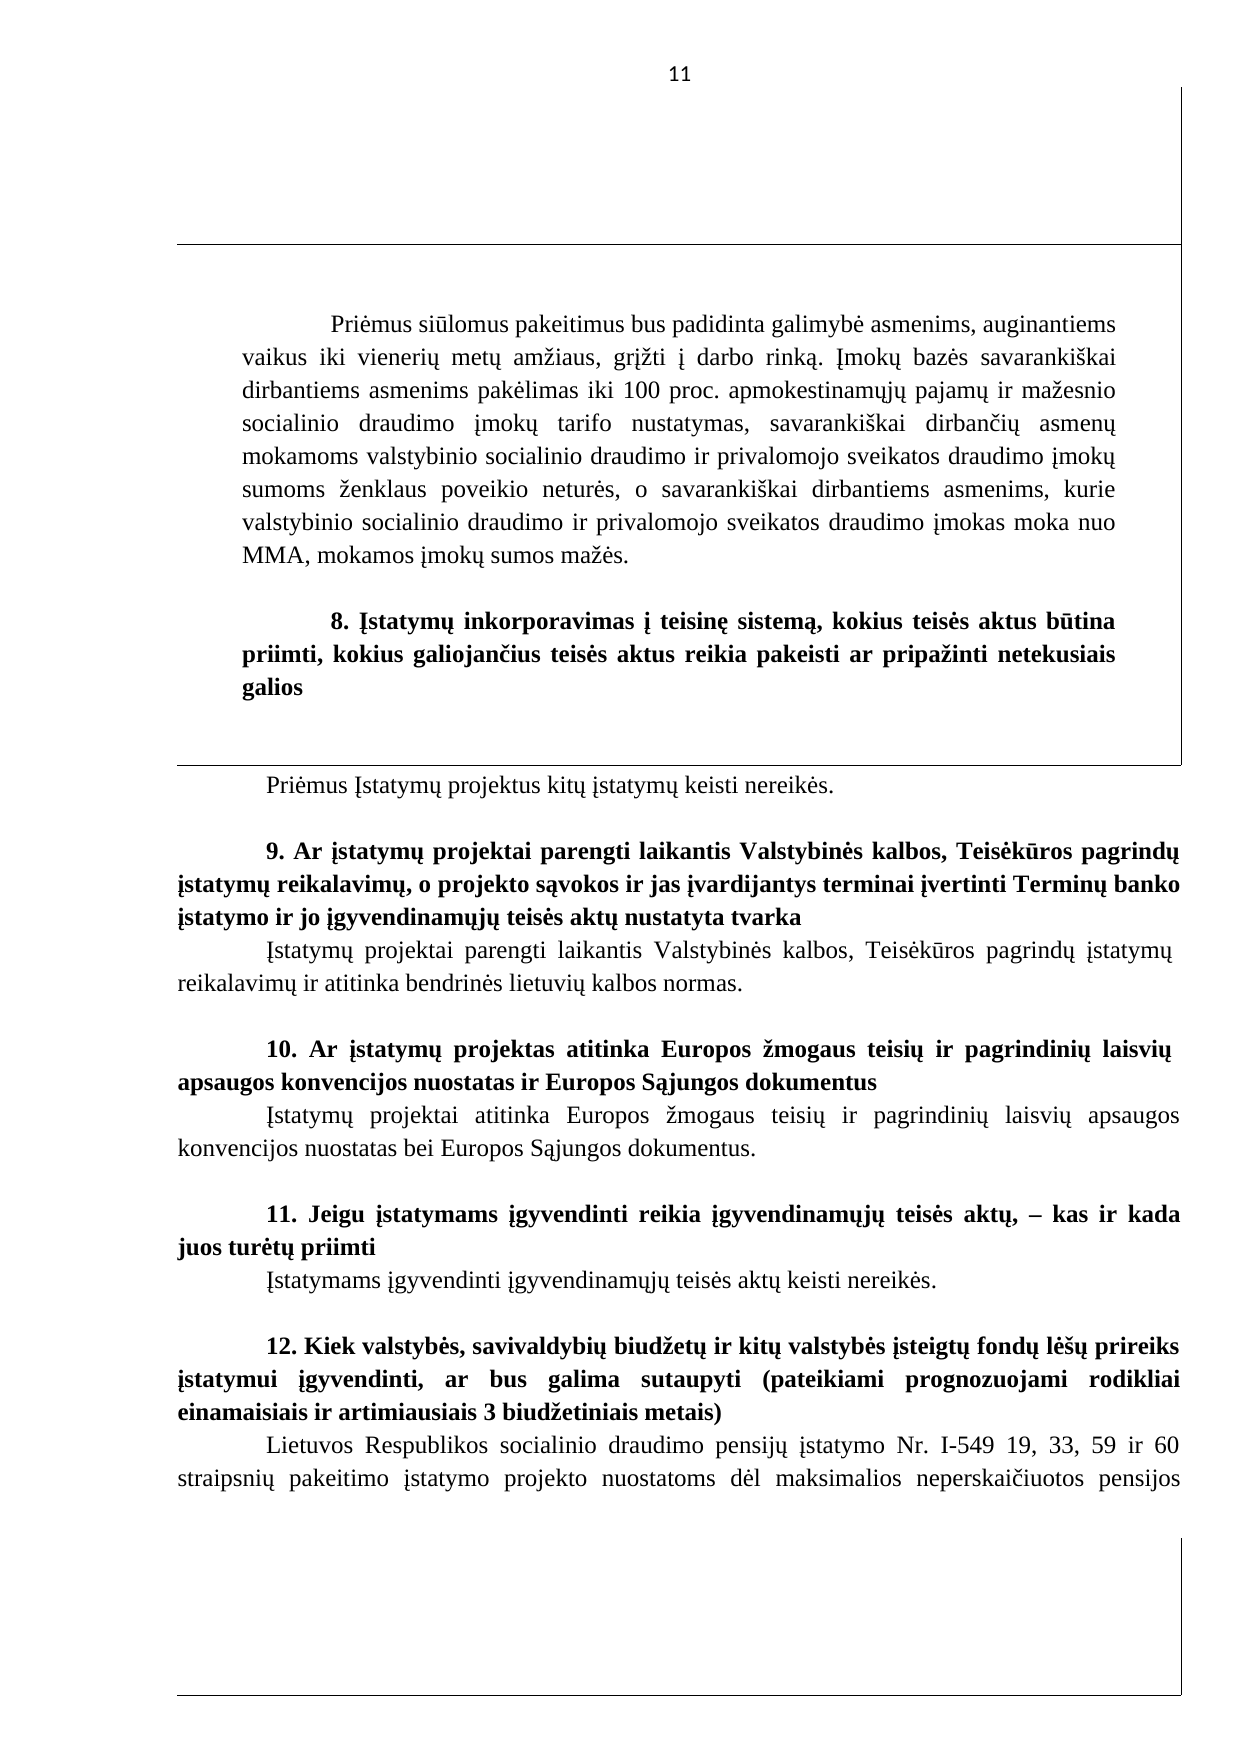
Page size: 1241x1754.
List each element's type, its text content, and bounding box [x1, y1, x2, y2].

text Priėmus Įstatymų projektus kitų įstatymų keisti nereikės. [177, 770, 1181, 798]
text 10. Ar įstatymų projektas atitinka Europos žmogaus teisių ir pagrindinių laisvių apsaugos konvencijos nuostatas ir Europos Sąjungos dokumentus [177, 1034, 1174, 1096]
text Priėmus siūlomus pakeitimus bus padidinta galimybė asmenims, auginantiems vaikus iki vienerių metų amžiaus, grįžti į darbo rinką. Įmokų bazės savarankiškai dirbantiems asmenims pakėlimas iki 100 proc. apmokestinamųjų pajamų ir mažesnio socialinio draudimo įmokų tarifo nustatymas, savarankiškai dirbančių asmenų mokamoms valstybinio socialinio draudimo ir privalomojo sveikatos draudimo įmokų sumoms ženklaus poveikio neturės, o savarankiškai dirbantiems asmenims, kurie valstybinio socialinio draudimo ir privalomojo sveikatos draudimo įmokas moka nuo MMA, mokamos įmokų sumos mažės. [177, 244, 1181, 541]
text Lietuvos Respublikos socialinio draudimo pensijų įstatymo Nr. I-549 19, 33, 59 ir 60 straipsnių pakeitimo įstatymo projekto nuostatoms dėl maksimalios neperskaičiuotos pensijos [177, 1430, 1181, 1492]
text Įstatymų projektai parengti laikantis Valstybinės kalbos, Teisėkūros pagrindų įstatymų reikalavimų ir atitinka bendrinės lietuvių kalbos normas. [177, 935, 1173, 997]
text Įstatymų projektai atitinka Europos žmogaus teisių ir pagrindinių laisvių apsaugos konvencijos nuostatas bei Europos Sąjungos dokumentus. [177, 1100, 1181, 1162]
text 12. Kiek valstybės, savivaldybių biudžetų ir kitų valstybės įsteigtų fondų lėšų prireiks įstatymui įgyvendinti, ar bus galima sutaupyti (pateikiami prognozuojami rodikliai einamaisiais ir artimiausiais 3 biudžetiniais metais) [177, 1331, 1181, 1426]
text 11. Jeigu įstatymams įgyvendinti reikia įgyvendinamųjų teisės aktų, – kas ir kada juos turėtų priimti [177, 1199, 1181, 1261]
text 8. Įstatymų inkorporavimas į teisinę sistemą, kokius teisės aktus būtina priimti, kokius galiojančius teisės aktus reikia pakeisti ar pripažinti netekusiais galios [177, 541, 1181, 765]
text 9. Ar įstatymų projektai parengti laikantis Valstybinės kalbos, Teisėkūros pagrindų įstatymų reikalavimų, o projekto sąvokos ir jas įvardijantys terminai įvertinti Terminų banko įstatymo ir jo įgyvendinamųjų teisės aktų nustatyta tvarka [177, 836, 1181, 931]
text Įstatymams įgyvendinti įgyvendinamųjų teisės aktų keisti nereikės. [177, 1265, 1181, 1294]
